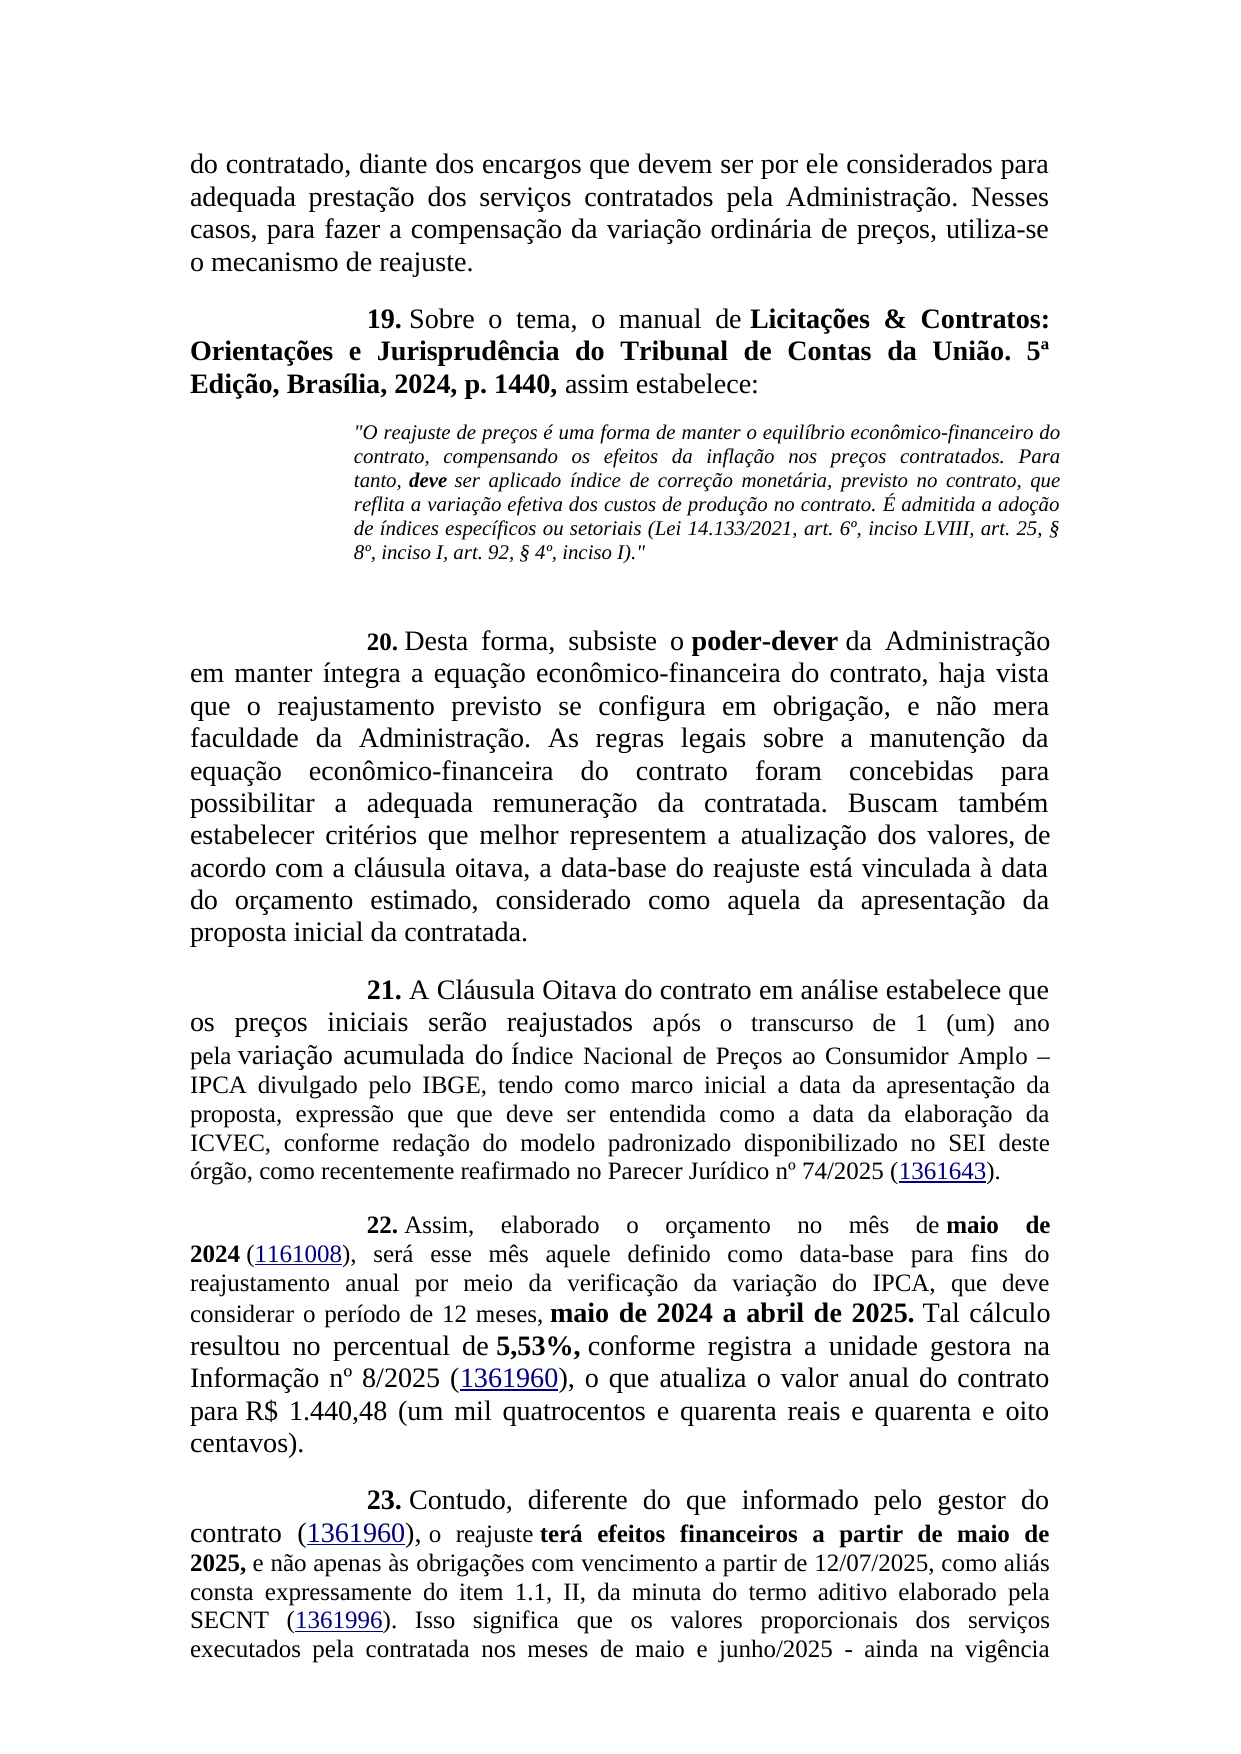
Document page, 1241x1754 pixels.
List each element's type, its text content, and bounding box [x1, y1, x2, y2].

text 21. A Cláusula Oitava do contrato em análise estabelece que os preços iniciais serão reajustados após o transcurso de 1 (um) ano pela variação acumulada do Índice Nacional de Preços ao Consumidor Amplo – IPCA divulgado pelo IBGE, tendo como marco inicial a data da apresentação da proposta, expressão que que deve ser entendida como a data da elaboração da ICVEC, conforme redação do modelo padronizado disponibilizado no SEI deste órgão, como recentemente reafirmado no Parecer Jurídico nº 74/2025 (1361643). [190, 973, 1051, 1185]
text 23. Contudo, diferente do que informado pelo gestor do contrato (1361960), o reajuste terá efeitos financeiros a partir de maio de 2025, e não apenas às obrigações com vencimento a partir de 12/07/2025, como aliás consta expressamente do item 1.1, II, da minuta do termo aditivo elaborado pela SECNT (1361996). Isso significa que os valores proporcionais dos serviços executados pela contratada nos meses de maio e junho/2025 - ainda na vigência [190, 1483, 1051, 1663]
text 22. Assim, elaborado o orçamento no mês de maio de 2024 (1161008), será esse mês aquele definido como data-base para fins do reajustamento anual por meio da verificação da variação do IPCA, que deve considerar o período de 12 meses, maio de 2024 a abril de 2025. Tal cálculo resultou no percentual de 5,53%, conforme registra a unidade gestora na Informação nº 8/2025 (1361960), o que atualiza o valor anual do contrato para R$ 1.440,48 (um mil quatrocentos e quarenta reais e quarenta e oito centavos). [190, 1210, 1051, 1458]
text do contratado, diante dos encargos que devem ser por ele considerados para adequada prestação dos serviços contratados pela Administração. Nesses casos, para fazer a compensação da variação ordinária de preços, utiliza-se o mecanismo de reajuste. [190, 147, 1051, 277]
text 20. Desta forma, subsiste o poder-dever da Administração em manter íntegra a equação econômico-financeira do contrato, haja vista que o reajustamento previsto se configura em obrigação, e não mera faculdade da Administração. As regras legais sobre a manutenção da equação econômico-financeira do contrato foram concebidas para possibilitar a adequada remuneração da contratada. Buscam também estabelecer critérios que melhor representem a atualização dos valores, de acordo com a cláusula oitava, a data-base do reajuste está vinculada à data do orçamento estimado, considerado como aquela da apresentação da proposta inicial da contratada. [190, 624, 1051, 948]
text "O reajuste de preços é uma forma de manter o equilíbrio econômico-financeiro do contrato, compensando os efeitos da inflação nos preços contratados. Para tanto, deve ser aplicado índice de correção monetária, previsto no contrato, que reflita a variação efetiva dos custos de produção no contrato. É admitida a adoção de índices específicos ou setoriais (Lei 14.133/2021, art. 6º, inciso LVIII, art. 25, § 8º, inciso I, art. 92, § 4º, inciso I)." [354, 419, 1063, 564]
text 19. Sobre o tema, o manual de Licitações & Contratos: Orientações e Jurisprudência do Tribunal de Contas da União. 5ª Edição, Brasília, 2024, p. 1440, assim estabelece: [190, 302, 1051, 399]
